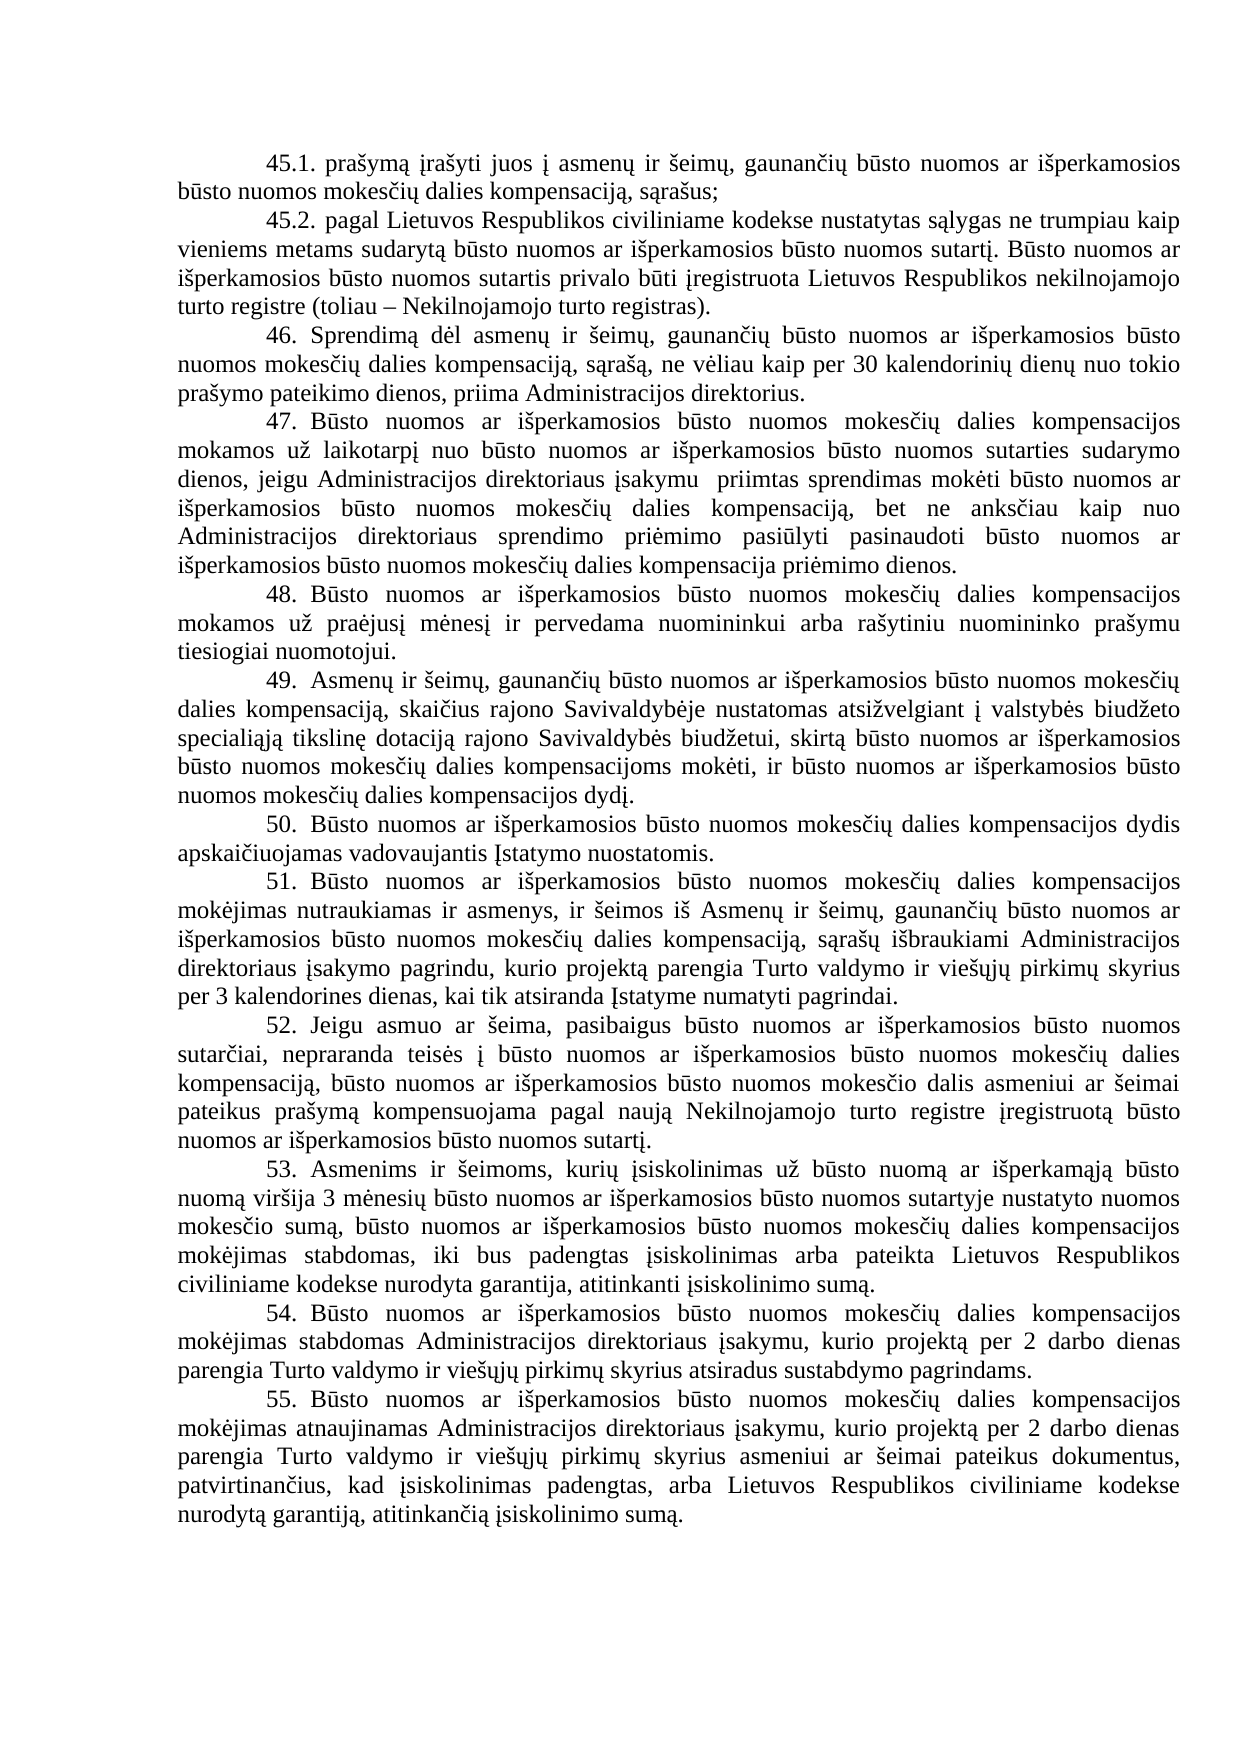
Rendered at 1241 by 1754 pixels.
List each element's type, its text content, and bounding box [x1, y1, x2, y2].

text 49. Asmenų ir šeimų, gaunančių būsto nuomos ar išperkamosios būsto nuomos mokesčių dalies kompensaciją, skaičius rajono Savivaldybėje nustatomas atsižvelgiant į valstybės biudžeto specialiąją tikslinę dotaciją rajono Savivaldybės biudžetui, skirtą būsto nuomos ar išperkamosios būsto nuomos mokesčių dalies kompensacijoms mokėti, ir būsto nuomos ar išperkamosios būsto nuomos mokesčių dalies kompensacijos dydį. [177, 665, 1181, 809]
text 55. Būsto nuomos ar išperkamosios būsto nuomos mokesčių dalies kompensacijos mokėjimas atnaujinamas Administracijos direktoriaus įsakymu, kurio projektą per 2 darbo dienas parengia Turto valdymo ir viešųjų pirkimų skyrius asmeniui ar šeimai pateikus dokumentus, patvirtinančius, kad įsiskolinimas padengtas, arba Lietuvos Respublikos civiliniame kodekse nurodytą garantiją, atitinkančią įsiskolinimo sumą. [177, 1384, 1181, 1528]
text 45.2. pagal Lietuvos Respublikos civiliniame kodekse nustatytas sąlygas ne trumpiau kaip vieniems metams sudarytą būsto nuomos ar išperkamosios būsto nuomos sutartį. Būsto nuomos ar išperkamosios būsto nuomos sutartis privalo būti įregistruota Lietuvos Respublikos nekilnojamojo turto registre (toliau – Nekilnojamojo turto registras). [177, 205, 1181, 320]
text 45.1. prašymą įrašyti juos į asmenų ir šeimų, gaunančių būsto nuomos ar išperkamosios būsto nuomos mokesčių dalies kompensaciją, sąrašus; [177, 148, 1181, 205]
text 50. Būsto nuomos ar išperkamosios būsto nuomos mokesčių dalies kompensacijos dydis apskaičiuojamas vadovaujantis Įstatymo nuostatomis. [177, 809, 1181, 866]
text 48. Būsto nuomos ar išperkamosios būsto nuomos mokesčių dalies kompensacijos mokamos už praėjusį mėnesį ir pervedama nuomininkui arba rašytiniu nuomininko prašymu tiesiogiai nuomotojui. [177, 579, 1181, 665]
text 54. Būsto nuomos ar išperkamosios būsto nuomos mokesčių dalies kompensacijos mokėjimas stabdomas Administracijos direktoriaus įsakymu, kurio projektą per 2 darbo dienas parengia Turto valdymo ir viešųjų pirkimų skyrius atsiradus sustabdymo pagrindams. [177, 1298, 1181, 1384]
text 46. Sprendimą dėl asmenų ir šeimų, gaunančių būsto nuomos ar išperkamosios būsto nuomos mokesčių dalies kompensaciją, sąrašą, ne vėliau kaip per 30 kalendorinių dienų nuo tokio prašymo pateikimo dienos, priima Administracijos direktorius. [177, 320, 1181, 406]
text 53. Asmenims ir šeimoms, kurių įsiskolinimas už būsto nuomą ar išperkamąją būsto nuomą viršija 3 mėnesių būsto nuomos ar išperkamosios būsto nuomos sutartyje nustatyto nuomos mokesčio sumą, būsto nuomos ar išperkamosios būsto nuomos mokesčių dalies kompensacijos mokėjimas stabdomas, iki bus padengtas įsiskolinimas arba pateikta Lietuvos Respublikos civiliniame kodekse nurodyta garantija, atitinkanti įsiskolinimo sumą. [177, 1154, 1181, 1298]
text 47. Būsto nuomos ar išperkamosios būsto nuomos mokesčių dalies kompensacijos mokamos už laikotarpį nuo būsto nuomos ar išperkamosios būsto nuomos sutarties sudarymo dienos, jeigu Administracijos direktoriaus įsakymu priimtas sprendimas mokėti būsto nuomos ar išperkamosios būsto nuomos mokesčių dalies kompensaciją, bet ne anksčiau kaip nuo Administracijos direktoriaus sprendimo priėmimo pasiūlyti pasinaudoti būsto nuomos ar išperkamosios būsto nuomos mokesčių dalies kompensacija priėmimo dienos. [177, 406, 1181, 579]
text 52. Jeigu asmuo ar šeima, pasibaigus būsto nuomos ar išperkamosios būsto nuomos sutarčiai, nepraranda teisės į būsto nuomos ar išperkamosios būsto nuomos mokesčių dalies kompensaciją, būsto nuomos ar išperkamosios būsto nuomos mokesčio dalis asmeniui ar šeimai pateikus prašymą kompensuojama pagal naują Nekilnojamojo turto registre įregistruotą būsto nuomos ar išperkamosios būsto nuomos sutartį. [177, 1010, 1181, 1154]
text 51. Būsto nuomos ar išperkamosios būsto nuomos mokesčių dalies kompensacijos mokėjimas nutraukiamas ir asmenys, ir šeimos iš Asmenų ir šeimų, gaunančių būsto nuomos ar išperkamosios būsto nuomos mokesčių dalies kompensaciją, sąrašų išbraukiami Administracijos direktoriaus įsakymo pagrindu, kurio projektą parengia Turto valdymo ir viešųjų pirkimų skyrius per 3 kalendorines dienas, kai tik atsiranda Įstatyme numatyti pagrindai. [177, 866, 1181, 1010]
